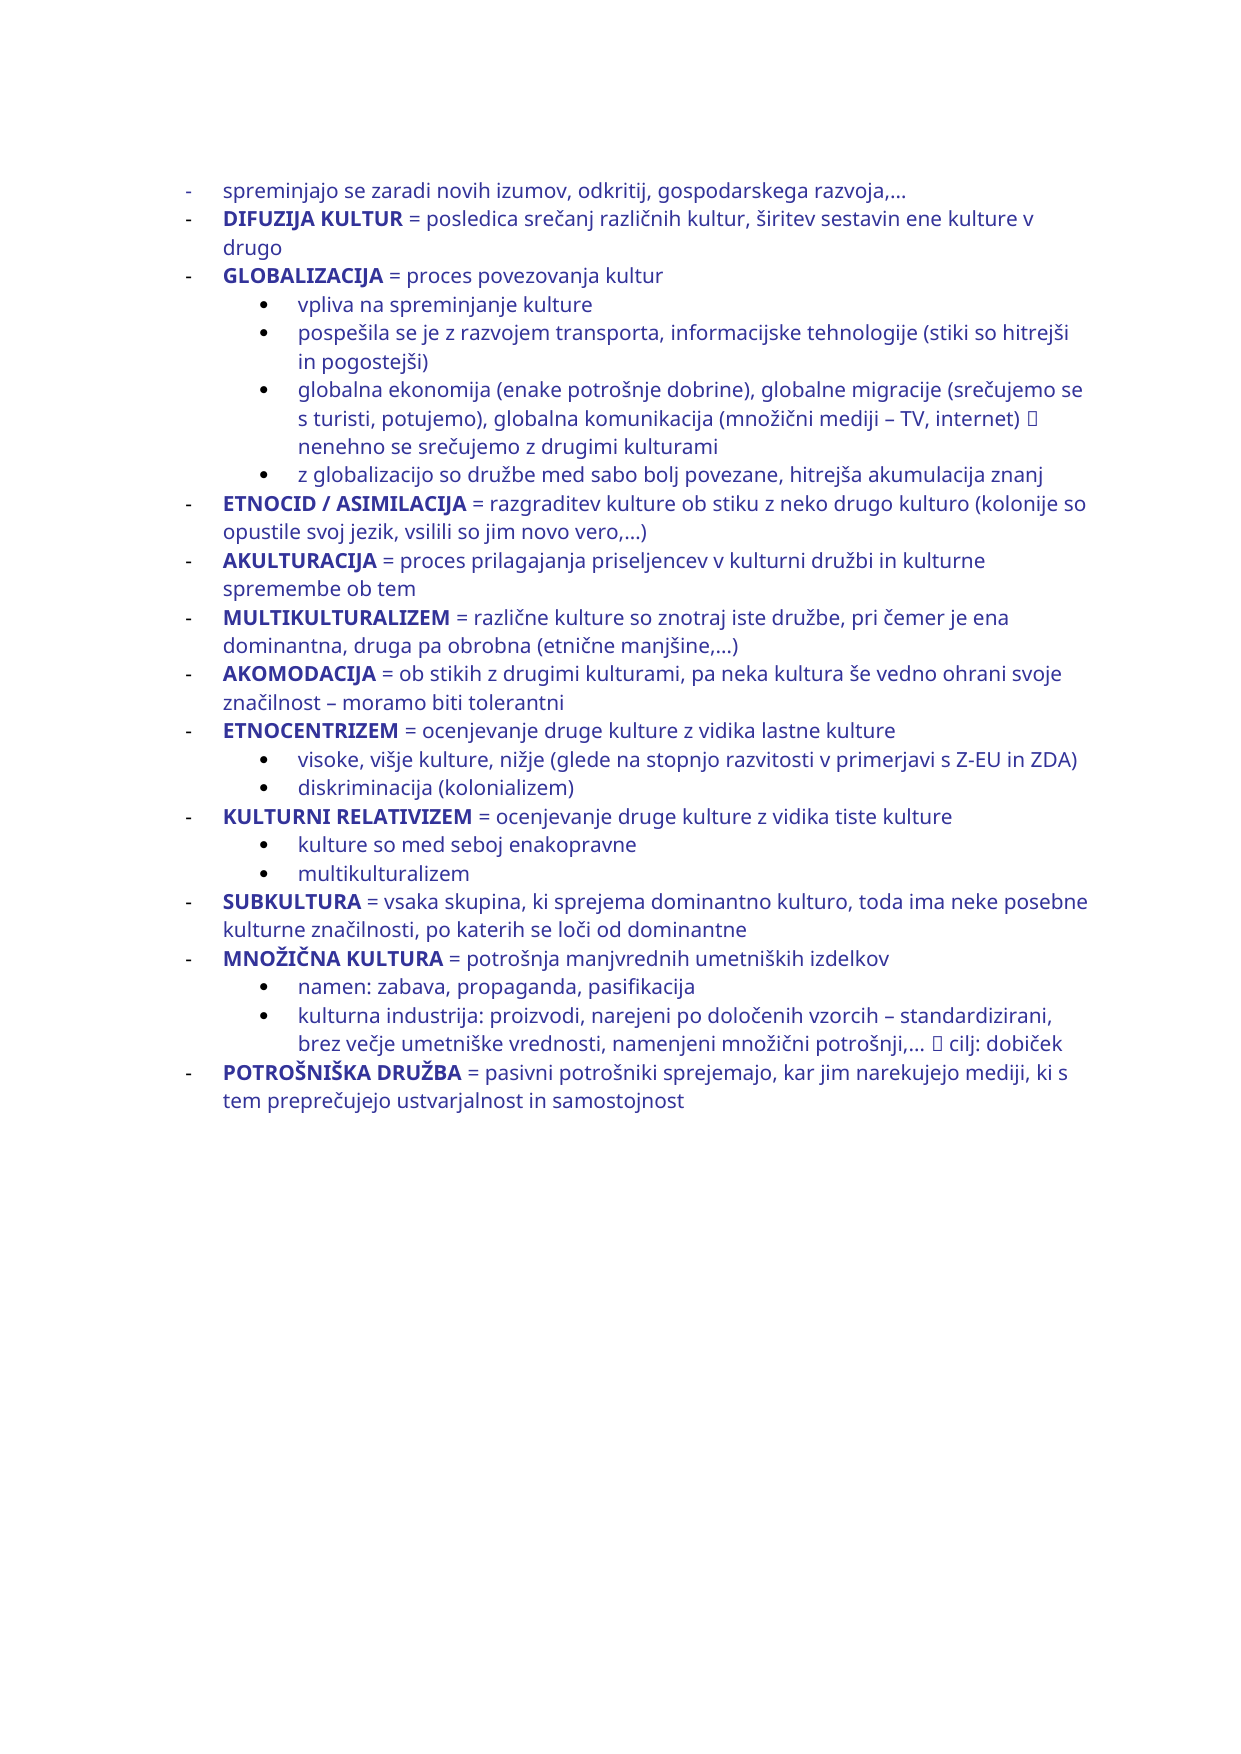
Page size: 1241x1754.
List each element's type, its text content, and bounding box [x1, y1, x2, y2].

list AKULTURACIJA = proces prilagajanja priseljencev v kulturni družbi in kulturne spremembe ob tem [185, 546, 1092, 603]
list GLOBALIZACIJA = proces povezovanja kultur [185, 261, 1092, 290]
list AKOMODACIJA = ob stikih z drugimi kulturami, pa neka kultura še vedno ohrani svoje značilnost – moramo biti tolerantni [185, 659, 1092, 716]
list kulture so med seboj enakopravne [260, 830, 1092, 859]
list vpliva na spreminjanje kulture [260, 290, 1092, 318]
list kulturna industrija: proizvodi, narejeni po določenih vzorcih – standardizirani, brez večje umetniške vrednosti, namenjeni množični potrošnji,…  cilj: dobiček [260, 1001, 1092, 1058]
list POTROŠNIŠKA DRUŽBA = pasivni potrošniki sprejemajo, kar jim narekujejo mediji, ki s tem preprečujejo ustvarjalnost in samostojnost [185, 1058, 1092, 1114]
list diskriminacija (kolonializem) [260, 773, 1092, 802]
list spreminjajo se zaradi novih izumov, odkritij, gospodarskega razvoja,… [185, 176, 1092, 204]
list visoke, višje kulture, nižje (glede na stopnjo razvitosti v primerjavi s Z-EU in ZDA) [260, 745, 1092, 773]
list KULTURNI RELATIVIZEM = ocenjevanje druge kulture z vidika tiste kulture [185, 802, 1092, 830]
list z globalizacijo so družbe med sabo bolj povezane, hitrejša akumulacija znanj [260, 461, 1092, 489]
list ETNOCENTRIZEM = ocenjevanje druge kulture z vidika lastne kulture [185, 716, 1092, 745]
list pospešila se je z razvojem transporta, informacijske tehnologije (stiki so hitrejši in pogostejši) [260, 318, 1092, 375]
list DIFUZIJA KULTUR = posledica srečanj različnih kultur, širitev sestavin ene kulture v drugo [185, 204, 1092, 261]
list ETNOCID / ASIMILACIJA = razgraditev kulture ob stiku z neko drugo kulturo (kolonije so opustile svoj jezik, vsilili so jim novo vero,…) [185, 489, 1092, 546]
list MULTIKULTURALIZEM = različne kulture so znotraj iste družbe, pri čemer je ena dominantna, druga pa obrobna (etnične manjšine,…) [185, 603, 1092, 659]
list multikulturalizem [260, 859, 1092, 887]
list namen: zabava, propaganda, pasifikacija [260, 972, 1092, 1001]
list SUBKULTURA = vsaka skupina, ki sprejema dominantno kulturo, toda ima neke posebne kulturne značilnosti, po katerih se loči od dominantne [185, 887, 1092, 944]
list globalna ekonomija (enake potrošnje dobrine), globalne migracije (srečujemo se s turisti, potujemo), globalna komunikacija (množični mediji – TV, internet)  nenehno se srečujemo z drugimi kulturami [260, 375, 1092, 461]
list MNOŽIČNA KULTURA = potrošnja manjvrednih umetniških izdelkov [185, 944, 1092, 972]
